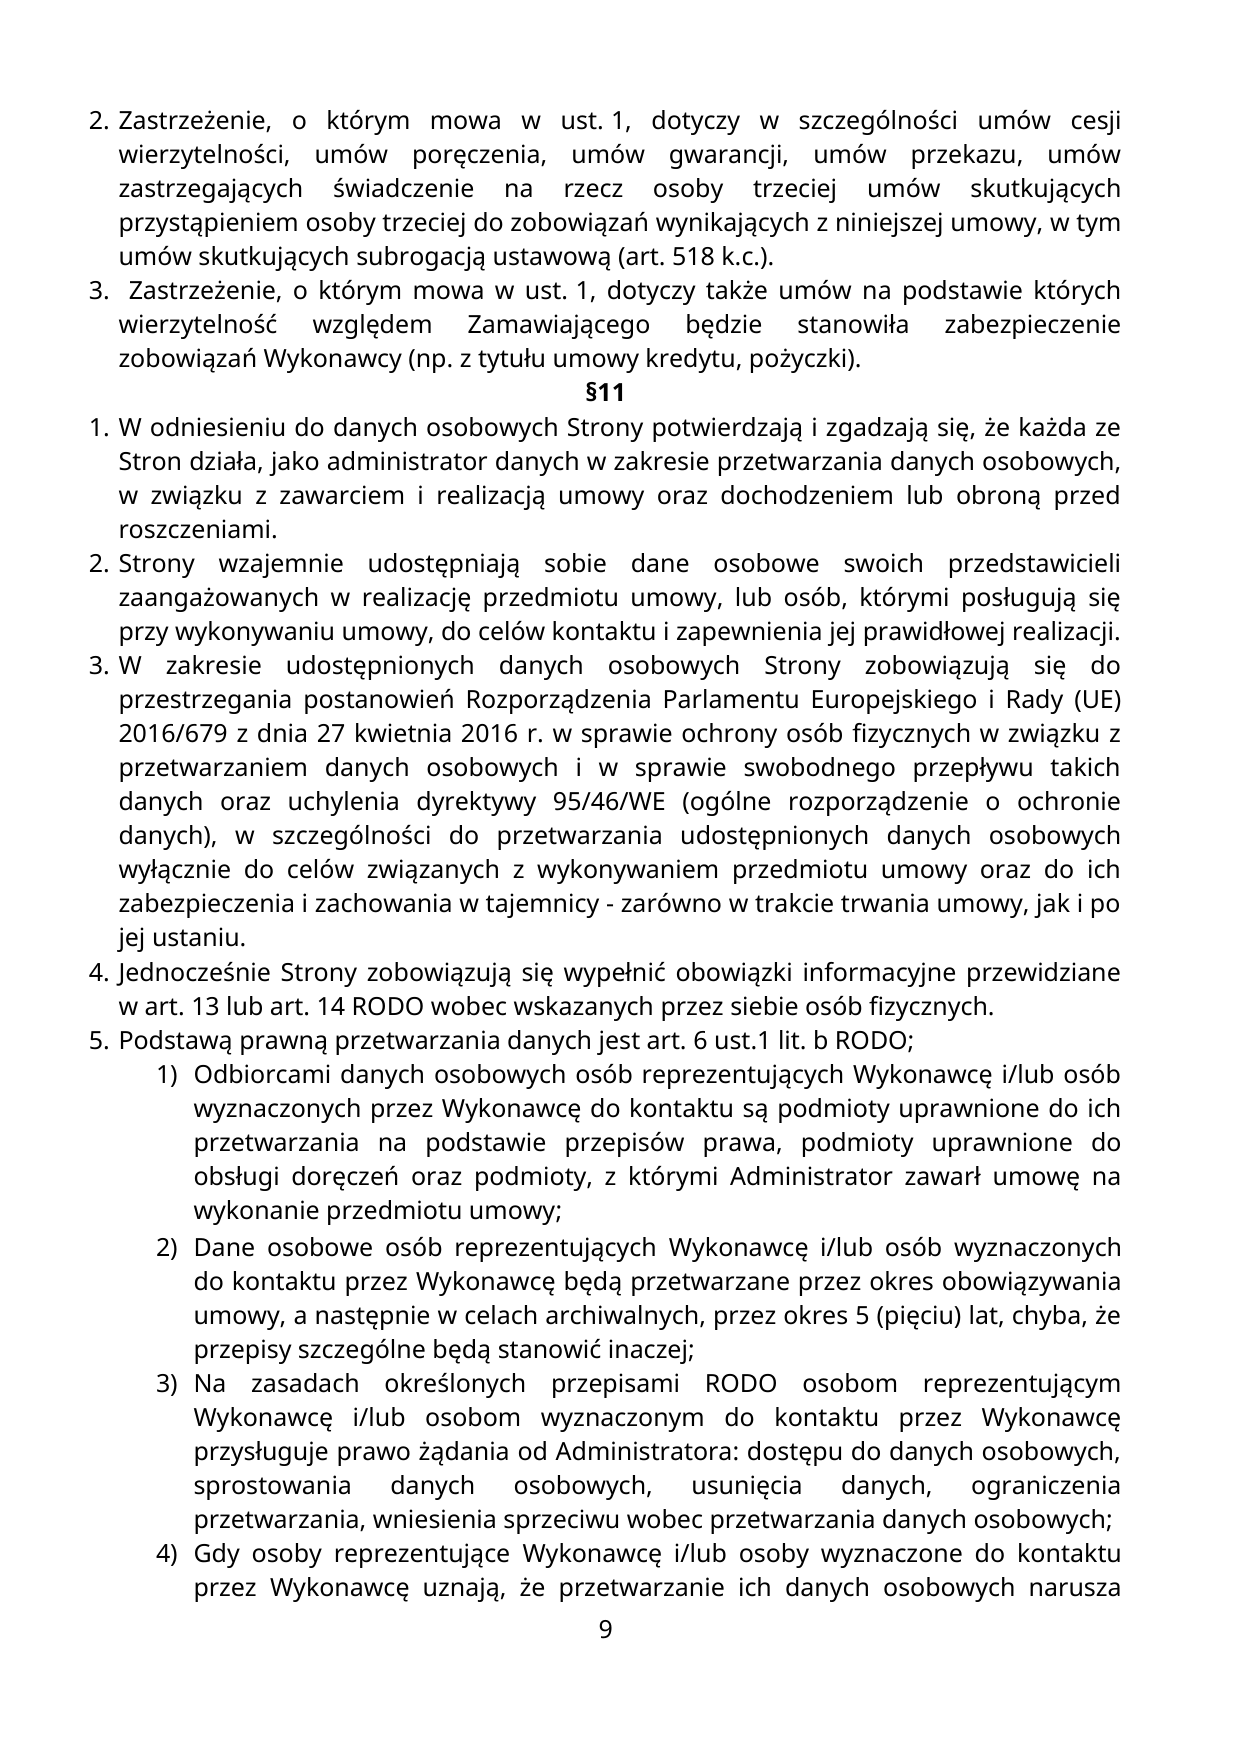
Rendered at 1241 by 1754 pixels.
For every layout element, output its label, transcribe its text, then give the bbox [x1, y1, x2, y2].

list Gdy osoby reprezentujące Wykonawcę i/lub osoby wyznaczone do kontaktu przez Wykonawcę uznają, że przetwarzanie ich danych osobowych narusza [156, 1536, 1122, 1604]
list W odniesieniu do danych osobowych Strony potwierdzają i zgadzają się, że każda ze Stron działa, jako administrator danych w zakresie przetwarzania danych osobowych, w związku z zawarciem i realizacją umowy oraz dochodzeniem lub obroną przed roszczeniami. [89, 409, 1122, 545]
list Zastrzeżenie, o którym mowa w ust. 1, dotyczy także umów na podstawie których wierzytelność względem Zamawiającego będzie stanowiła zabezpieczenie zobowiązań Wykonawcy (np. z tytułu umowy kredytu, pożyczki). [89, 273, 1122, 375]
list Jednocześnie Strony zobowiązują się wypełnić obowiązki informacyjne przewidziane w art. 13 lub art. 14 RODO wobec wskazanych przez siebie osób fizycznych. [89, 954, 1122, 1022]
list Podstawą prawną przetwarzania danych jest art. 6 ust.1 lit. b RODO; [89, 1022, 1122, 1056]
list Zastrzeżenie, o którym mowa w ust. 1, dotyczy w szczególności umów cesji wierzytelności, umów poręczenia, umów gwarancji, umów przekazu, umów zastrzegających świadczenie na rzecz osoby trzeciej umów skutkujących przystąpieniem osoby trzeciej do zobowiązań wynikających z niniejszej umowy, w tym umów skutkujących subrogacją ustawową (art. 518 k.c.). [89, 103, 1122, 273]
list Na zasadach określonych przepisami RODO osobom reprezentującym Wykonawcę i/lub osobom wyznaczonym do kontaktu przez Wykonawcę przysługuje prawo żądania od Administratora: dostępu do danych osobowych, sprostowania danych osobowych, usunięcia danych, ograniczenia przetwarzania, wniesienia sprzeciwu wobec przetwarzania danych osobowych; [156, 1366, 1122, 1536]
text §11 [89, 375, 1122, 409]
list W zakresie udostępnionych danych osobowych Strony zobowiązują się do przestrzegania postanowień Rozporządzenia Parlamentu Europejskiego i Rady (UE) 2016/679 z dnia 27 kwietnia 2016 r. w sprawie ochrony osób fizycznych w związku z przetwarzaniem danych osobowych i w sprawie swobodnego przepływu takich danych oraz uchylenia dyrektywy 95/46/WE (ogólne rozporządzenie o ochronie danych), w szczególności do przetwarzania udostępnionych danych osobowych wyłącznie do celów związanych z wykonywaniem przedmiotu umowy oraz do ich zabezpieczenia i zachowania w tajemnicy - zarówno w trakcie trwania umowy, jak i po jej ustaniu. [89, 648, 1122, 954]
list Odbiorcami danych osobowych osób reprezentujących Wykonawcę i/lub osób wyznaczonych przez Wykonawcę do kontaktu są podmioty uprawnione do ich przetwarzania na podstawie przepisów prawa, podmioty uprawnione do obsługi doręczeń oraz podmioty, z którymi Administrator zawarł umowę na wykonanie przedmiotu umowy; [156, 1056, 1122, 1227]
list Dane osobowe osób reprezentujących Wykonawcę i/lub osób wyznaczonych do kontaktu przez Wykonawcę będą przetwarzane przez okres obowiązywania umowy, a następnie w celach archiwalnych, przez okres 5 (pięciu) lat, chyba, że przepisy szczególne będą stanowić inaczej; [156, 1229, 1122, 1366]
list Strony wzajemnie udostępniają sobie dane osobowe swoich przedstawicieli zaangażowanych w realizację przedmiotu umowy, lub osób, którymi posługują się przy wykonywaniu umowy, do celów kontaktu i zapewnienia jej prawidłowej realizacji. [89, 545, 1122, 648]
